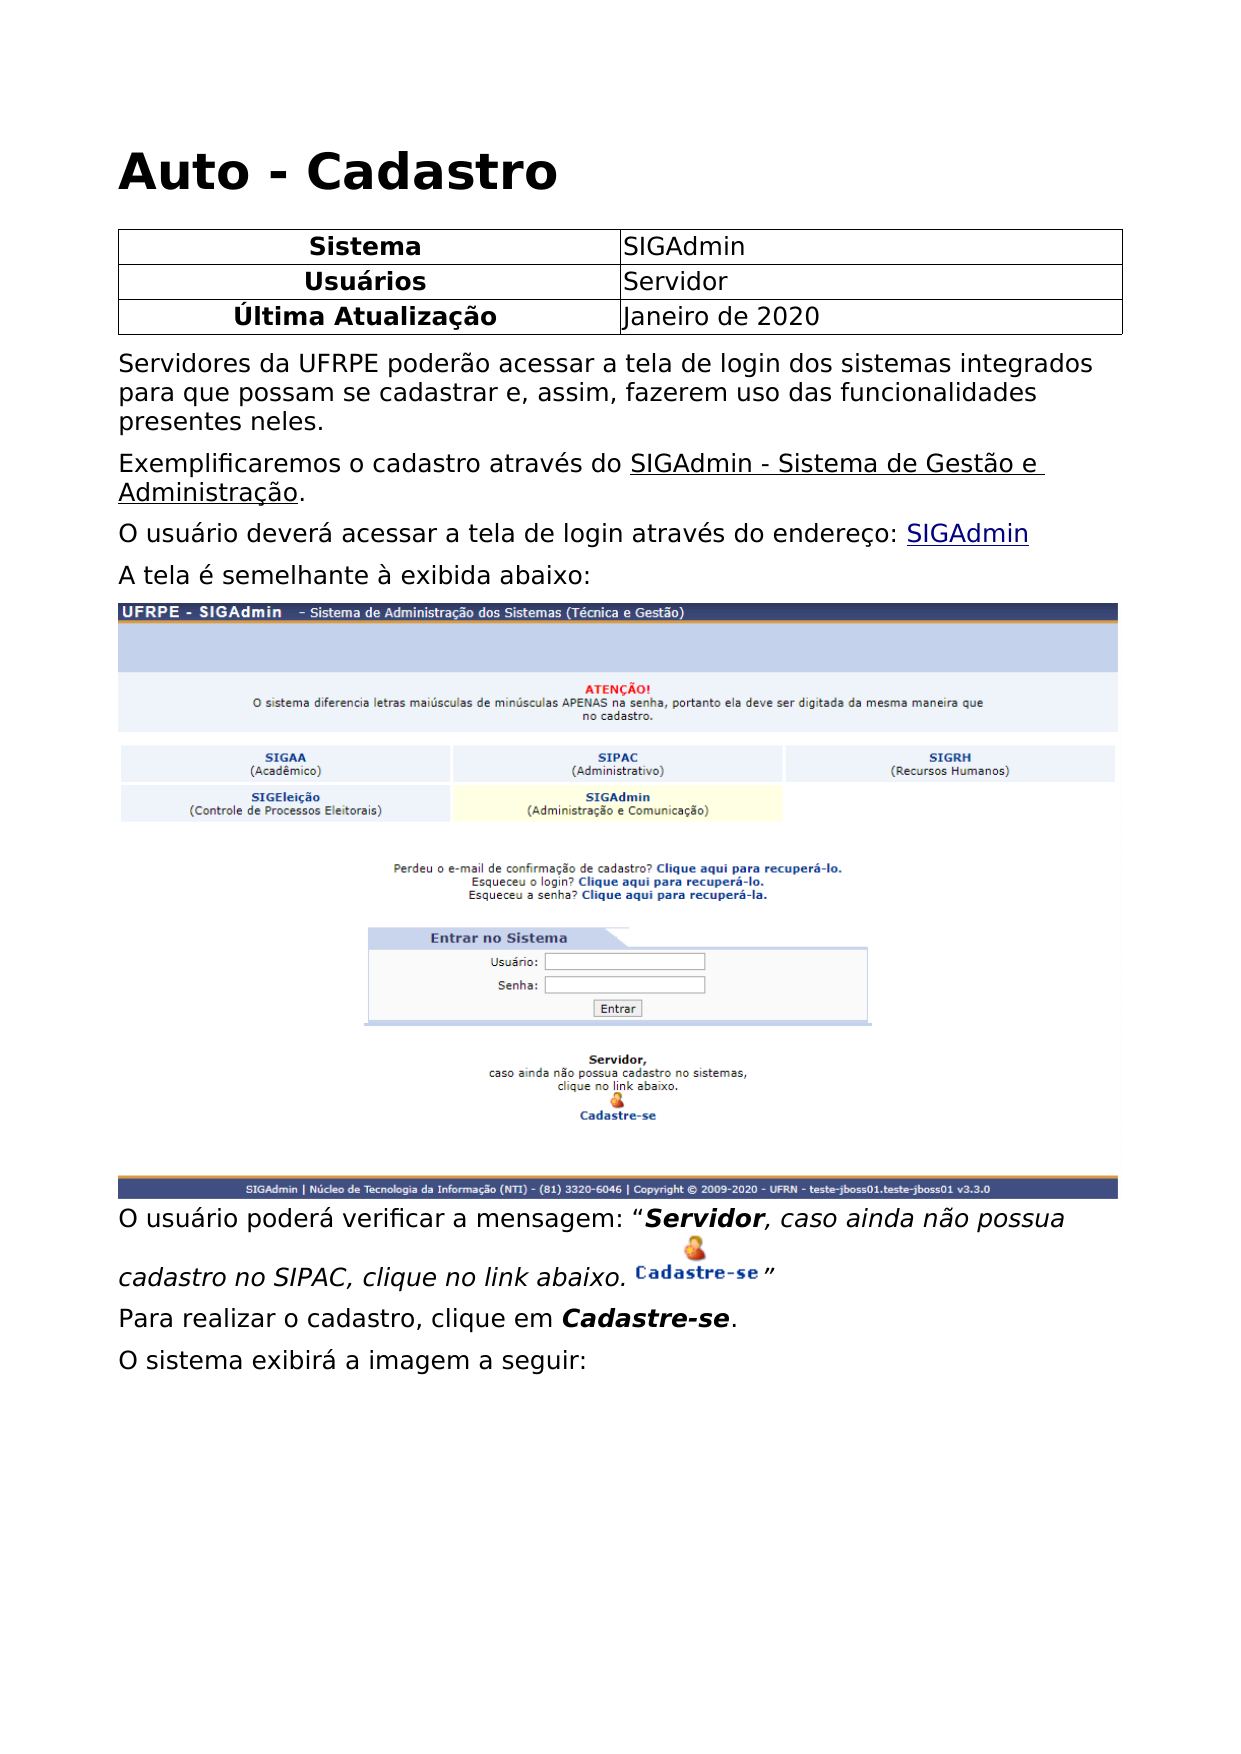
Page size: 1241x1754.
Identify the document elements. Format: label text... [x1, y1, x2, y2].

picture [118, 603, 1123, 1204]
picture [636, 1233, 761, 1287]
text O usuário deverá acessar a tela de login através do endereço: SIGAdmin [118, 520, 1122, 549]
table_cell Última Atualização [119, 300, 620, 334]
text Exemplificaremos o cadastro através do SIGAdmin - Sistema de Gestão e Administração. [118, 449, 1122, 507]
table_cell Usuários [119, 265, 620, 299]
text A tela é semelhante à exibida abaixo: [118, 561, 1122, 591]
table_cell Servidor [621, 265, 1122, 299]
table_header SIGAdmin [621, 230, 1122, 264]
table_header Sistema [119, 230, 620, 264]
text Para realizar o cadastro, clique em Cadastre-se. [118, 1305, 1122, 1334]
subtitle Auto - Cadastro [118, 143, 1122, 201]
text O usuário poderá verificar a mensagem: “Servidor, caso ainda não possua cadastro no SIPAC, clique no link abaixo. ” [118, 1204, 1122, 1292]
text O sistema exibirá a imagem a seguir: [118, 1346, 1122, 1376]
table_cell Janeiro de 2020 [621, 300, 1122, 334]
text Servidores da UFRPE poderão acessar a tela de login dos sistemas integrados para que possam se cadastrar e, assim, fazerem uso das funcionalidades presentes neles. [118, 349, 1122, 436]
